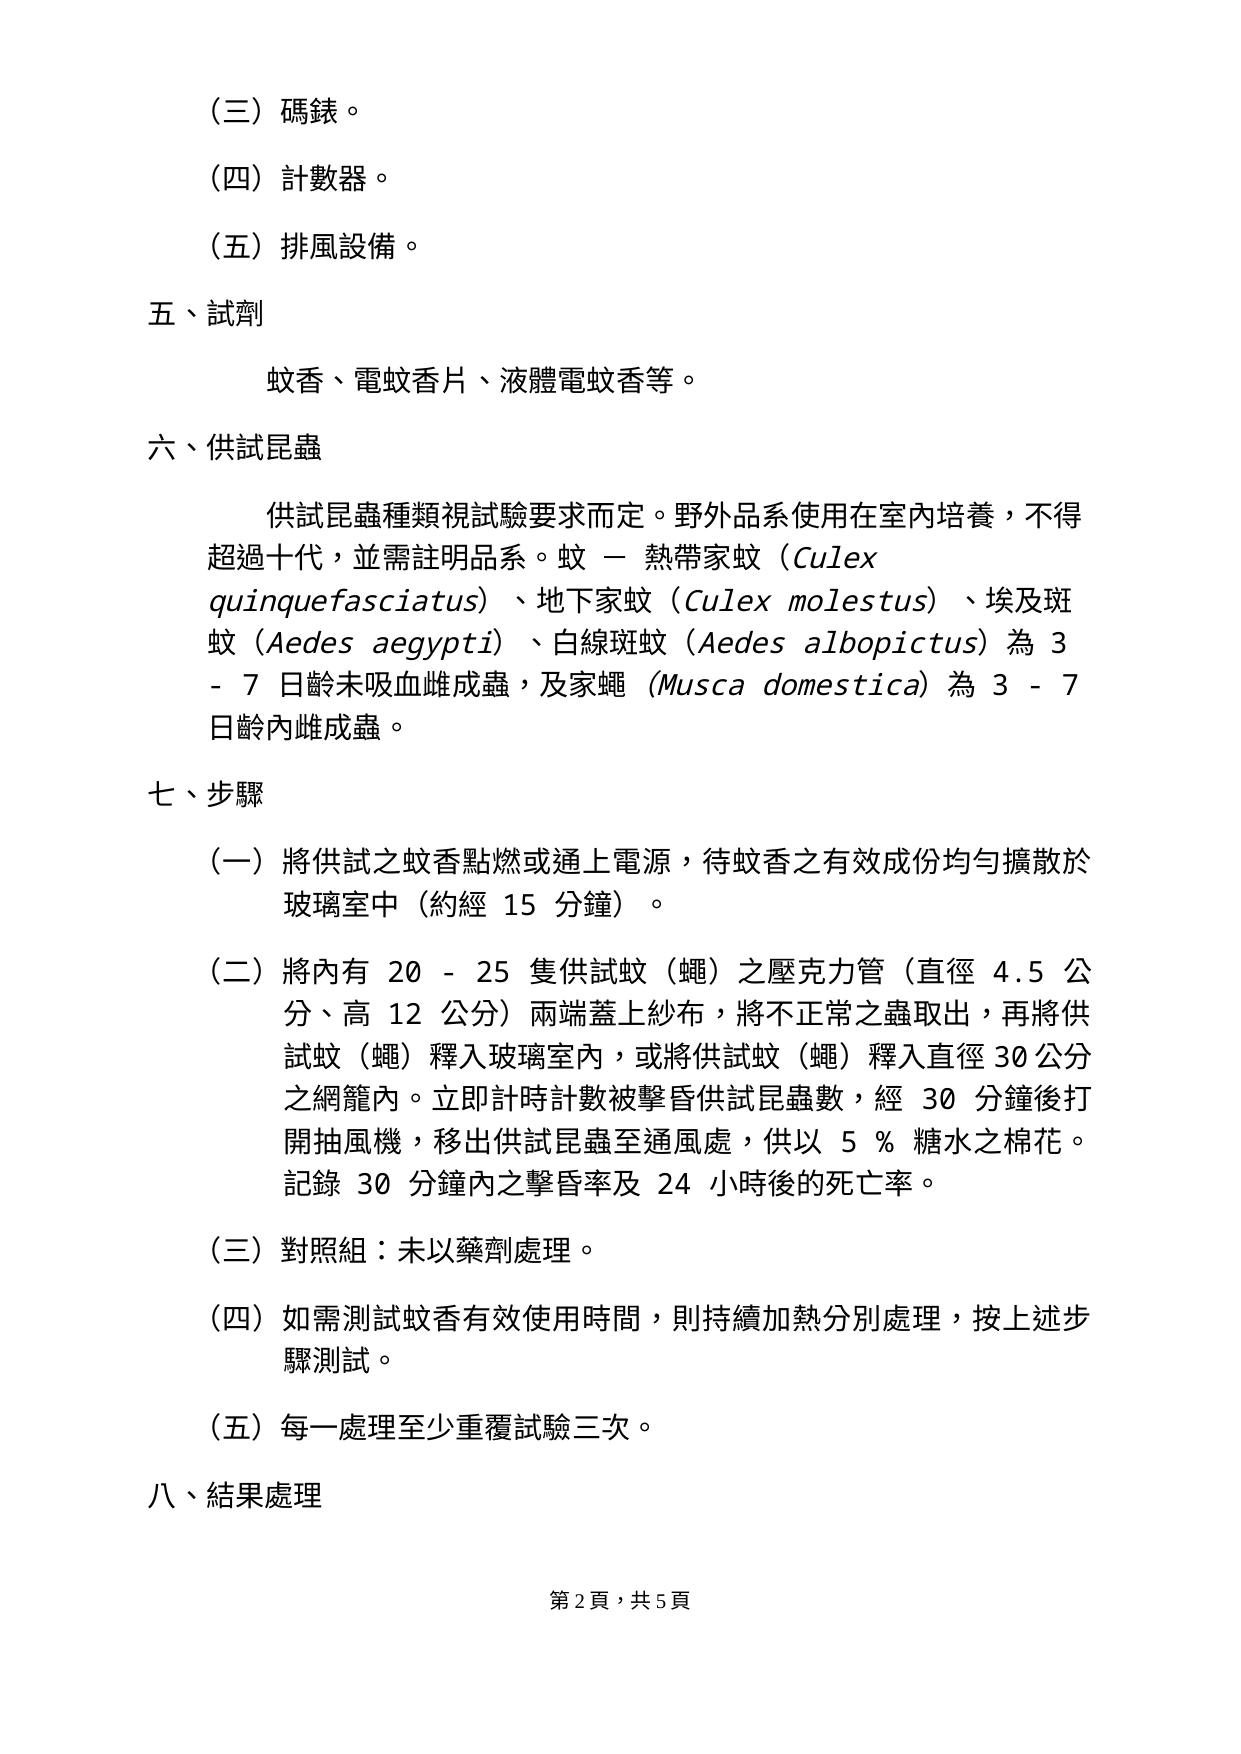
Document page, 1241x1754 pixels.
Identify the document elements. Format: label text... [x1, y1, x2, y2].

text 供試昆蟲種類視試驗要求而定。野外品系使用在室內培養，不得超過十代，並需註明品系。蚊 － 熱帶家蚊（Culex quinquefasciatus）、地下家蚊（Culex molestus）、埃及斑蚊（Aedes aegypti）、白線斑蚊（Aedes albopictus）為 3 - 7 日齡未吸血雌成蟲，及家蠅（Musca domestica）為 3 - 7 日齡內雌成蟲。 [207, 492, 1092, 747]
text （一）將供試之蚊香點燃或通上電源，待蚊香之有效成份均勻擴散於玻璃室中（約經 15 分鐘）。 [193, 839, 1092, 923]
text （四）如需測試蚊香有效使用時間，則持續加熱分別處理，按上述步驟測試。 [193, 1295, 1092, 1380]
text （二）將內有 20 - 25 隻供試蚊（蠅）之壓克力管（直徑 4.5 公分、高 12 公分）兩端蓋上紗布，將不正常之蟲取出，再將供試蚊（蠅）釋入玻璃室內，或將供試蚊（蠅）釋入直徑30公分之網籠內。立即計時計數被擊昏供試昆蟲數，經 30 分鐘後打開抽風機，移出供試昆蟲至通風處，供以 5 % 糖水之棉花。記錄 30 分鐘內之擊昏率及 24 小時後的死亡率。 [193, 948, 1092, 1203]
text （五）排風設備。 [193, 223, 1092, 266]
text 七、步驟 [148, 772, 1092, 814]
text 蚊香、電蚊香片、液體電蚊香等。 [207, 358, 1092, 400]
text （三）碼錶。 [193, 89, 1092, 131]
text 六、供試昆蟲 [148, 425, 1092, 467]
text （三）對照組：未以藥劑處理。 [193, 1228, 1092, 1270]
text （五）每一處理至少重覆試驗三次。 [193, 1405, 1092, 1447]
text （四）計數器。 [193, 156, 1092, 198]
text 五、試劑 [148, 291, 1092, 333]
text 八、結果處理 [148, 1472, 1092, 1514]
